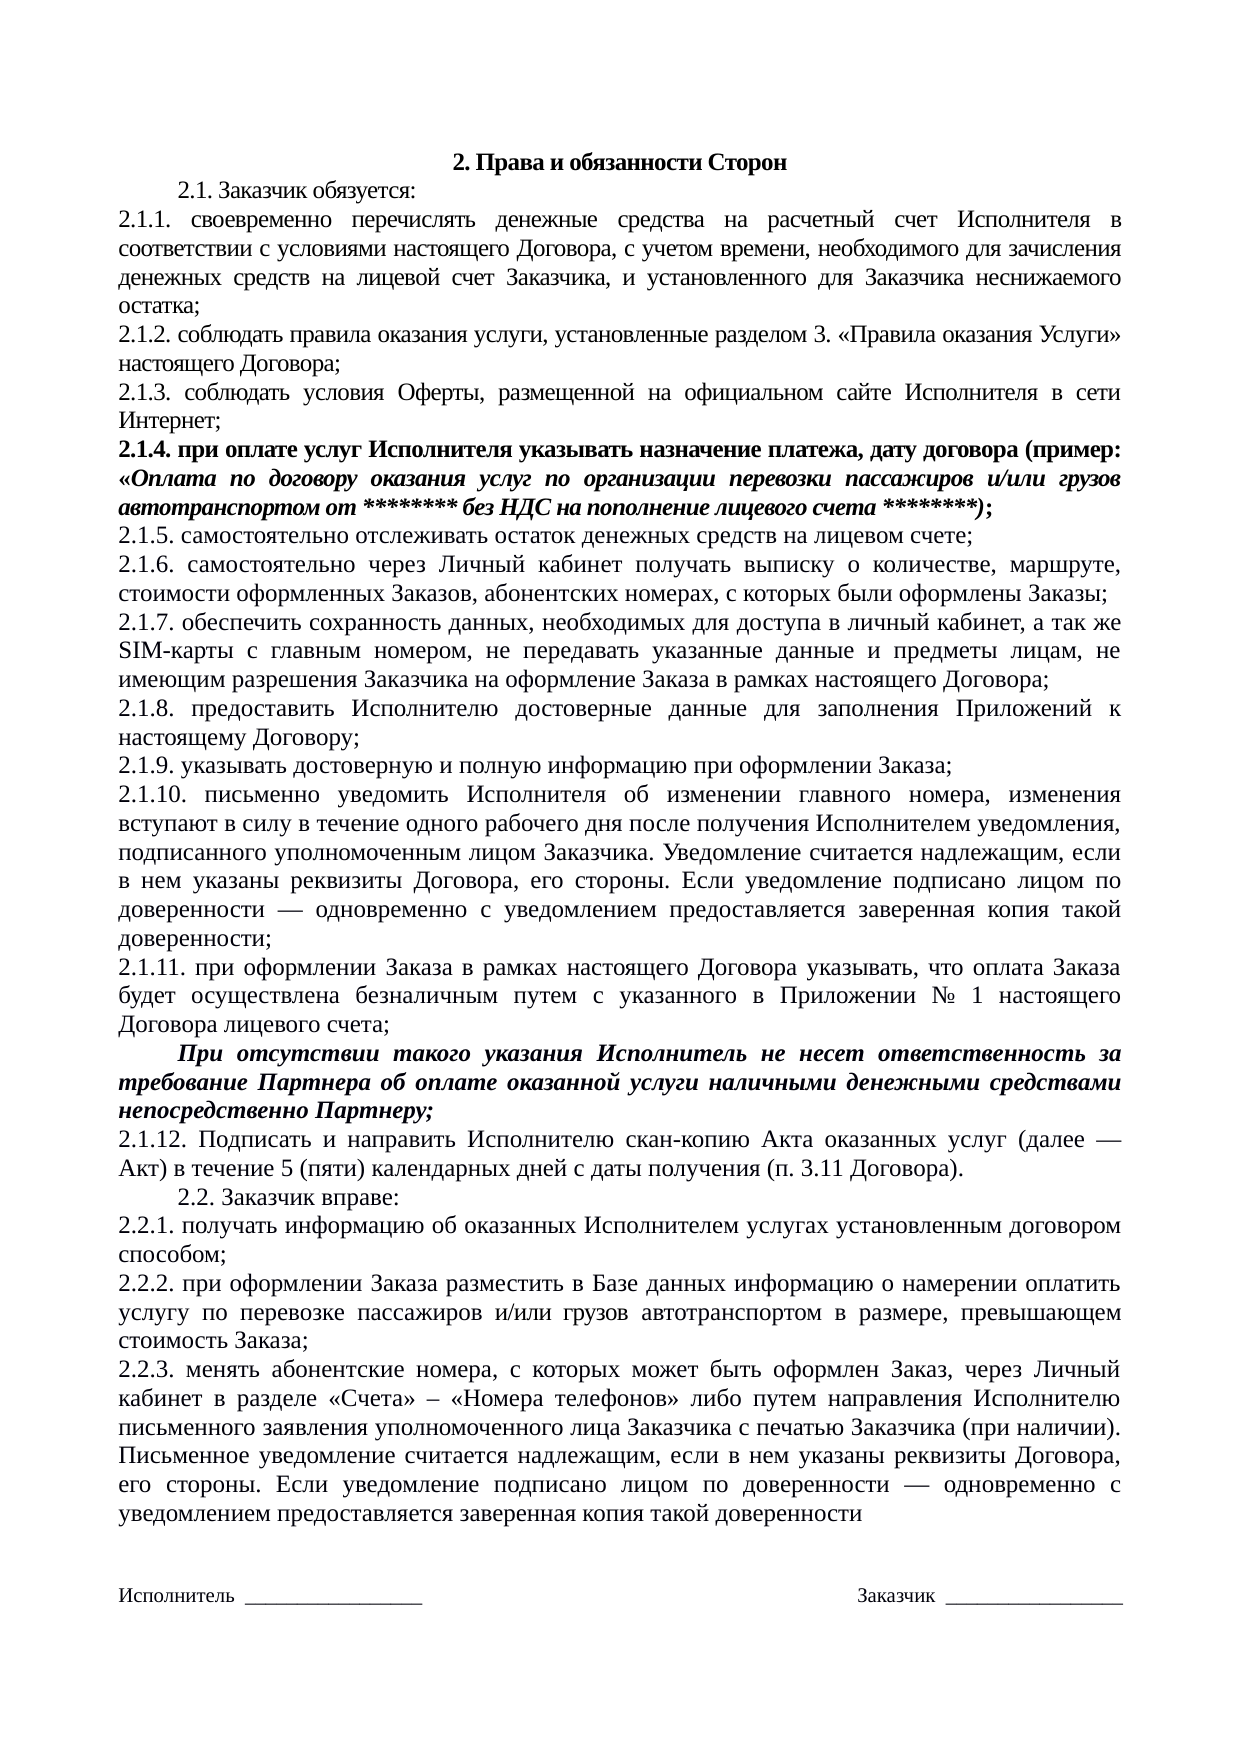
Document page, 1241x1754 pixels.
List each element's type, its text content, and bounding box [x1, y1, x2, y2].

text 2.1.10. письменно уведомить Исполнителя об изменении главного номера, изменения вступают в силу в течение одного рабочего дня после получения Исполнителем уведомления, подписанного уполномоченным лицом Заказчика. Уведомление считается надлежащим, если в нем указаны реквизиты Договора, его стороны. Если уведомление подписано лицом по доверенности — одновременно с уведомлением предоставляется заверенная копия такой доверенности; [118, 779, 1122, 952]
text 2.1.8. предоставить Исполнителю достоверные данные для заполнения Приложений к настоящему Договору; [118, 693, 1122, 751]
text 2. Права и обязанности Сторон [118, 147, 1122, 176]
text 2.1.4. при оплате услуг Исполнителя указывать назначение платежа, дату договора (пример: «Оплата по договору оказания услуг по организации перевозки пассажиров и/или грузов автотранспортом от ******** без НДС на пополнение лицевого счета ********); [118, 434, 1122, 521]
text 2.2. Заказчик вправе: [118, 1182, 1122, 1211]
text 2.1.12. Подписать и направить Исполнителю скан-копию Акта оказанных услуг (далее — Акт) в течение 5 (пяти) календарных дней с даты получения (п. 3.11 Договора). [118, 1124, 1122, 1182]
text 2.1.7. обеспечить сохранность данных, необходимых для доступа в личный кабинет, а так же SIM-карты с главным номером, не передавать указанные данные и предметы лицам, не имеющим разрешения Заказчика на оформление Заказа в рамках настоящего Договора; [118, 607, 1122, 693]
text 2.1.2. соблюдать правила оказания услуги, установленные разделом 3. «Правила оказания Услуги» настоящего Договора; [118, 319, 1122, 377]
text 2.2.2. при оформлении Заказа разместить в Базе данных информацию о намерении оплатить услугу по перевозке пассажиров и/или грузов автотранспортом в размере, превышающем стоимость Заказа; [118, 1268, 1122, 1354]
text 2.1.6. самостоятельно через Личный кабинет получать выписку о количестве, маршруте, стоимости оформленных Заказов, абонентских номерах, с которых были оформлены Заказы; [118, 549, 1122, 607]
text При отсутствии такого указания Исполнитель не несет ответственность за требование Партнера об оплате оказанной услуги наличными денежными средствами непосредственно Партнеру; [118, 1038, 1122, 1124]
text 2.1. Заказчик обязуется: [118, 176, 1122, 204]
text 2.2.3. менять абонентские номера, с которых может быть оформлен Заказ, через Личный кабинет в разделе «Счета» – «Номера телефонов» либо путем направления Исполнителю письменного заявления уполномоченного лица Заказчика с печатью Заказчика (при наличии). Письменное уведомление считается надлежащим, если в нем указаны реквизиты Договора, его стороны. Если уведомление подписано лицом по доверенности — одновременно с уведомлением предоставляется заверенная копия такой доверенности [118, 1354, 1122, 1527]
text 2.1.3. соблюдать условия Оферты, размещенной на официальном сайте Исполнителя в сети Интернет; [118, 377, 1122, 434]
text 2.1.1. своевременно перечислять денежные средства на расчетный счет Исполнителя в соответствии с условиями настоящего Договора, с учетом времени, необходимого для зачисления денежных средств на лицевой счет Заказчика, и установленного для Заказчика неснижаемого остатка; [118, 204, 1122, 319]
text 2.1.9. указывать достоверную и полную информацию при оформлении Заказа; [118, 751, 1122, 779]
text 2.1.11. при оформлении Заказа в рамках настоящего Договора указывать, что оплата Заказа будет осуществлена безналичным путем с указанного в Приложении № 1 настоящего Договора лицевого счета; [118, 952, 1122, 1038]
text 2.1.5. самостоятельно отслеживать остаток денежных средств на лицевом счете; [118, 521, 1122, 549]
text 2.2.1. получать информацию об оказанных Исполнителем услугах установленным договором способом; [118, 1211, 1122, 1268]
